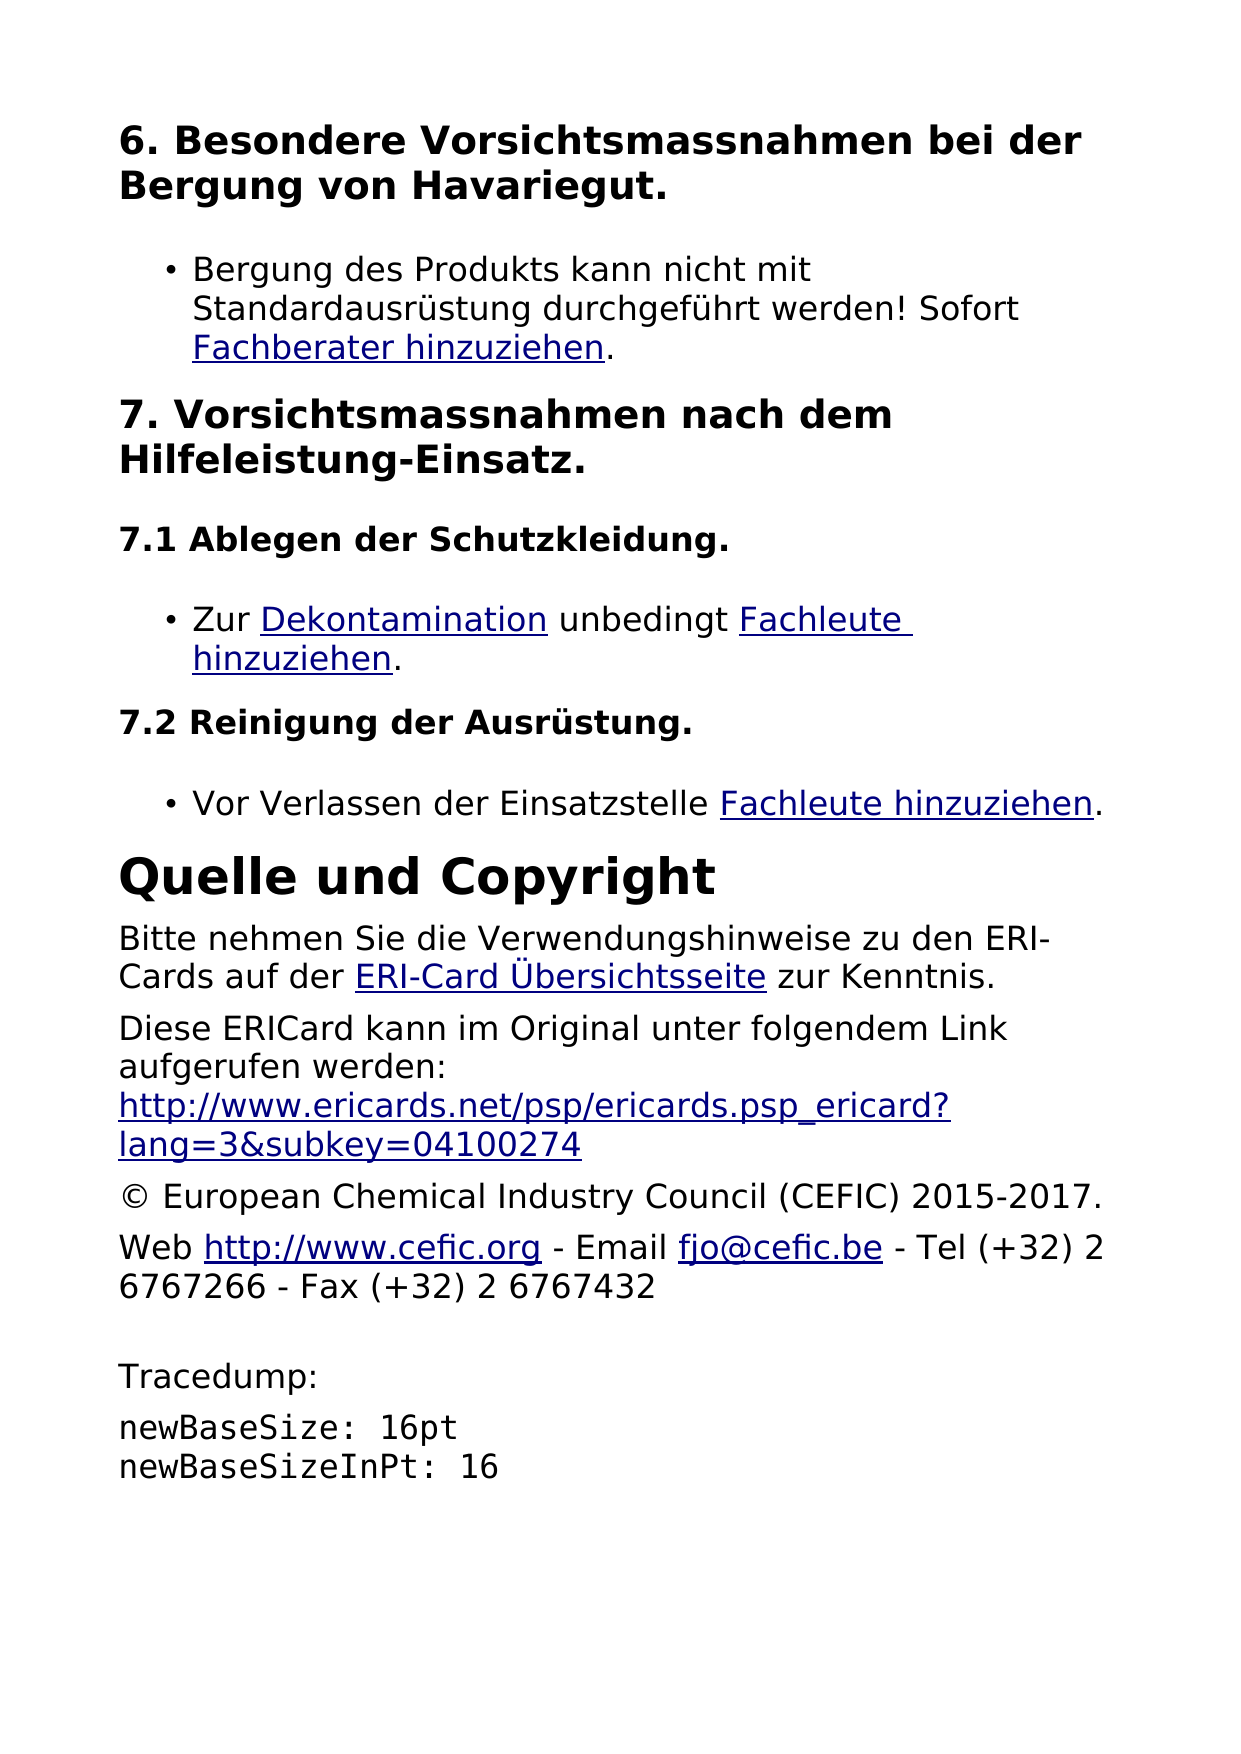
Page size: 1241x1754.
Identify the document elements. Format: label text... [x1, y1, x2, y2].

list Vor Verlassen der Einsatzstelle Fachleute hinzuziehen. [177, 784, 1122, 823]
subtitle 6. Besondere Vorsichtsmassnahmen bei der Bergung von Havariegut. [118, 118, 1122, 208]
text Web http://www.cefic.org - Email fjo@cefic.be - Tel (+32) 2 6767266 - Fax (+32) 2 6767432 [118, 1228, 1122, 1306]
subtitle 7.1 Ablegen der Schutzkleidung. [118, 520, 1122, 559]
list Zur Dekontamination unbedingt Fachleute hinzuziehen. [177, 601, 1122, 678]
text © European Chemical Industry Council (CEFIC) 2015-2017. [118, 1177, 1122, 1216]
text Bitte nehmen Sie die Verwendungshinweise zu den ERI-Cards auf der ERI-Card Übersichtsseite zur Kenntnis. [118, 919, 1122, 997]
list Bergung des Produkts kann nicht mit Standardausrüstung durchgeführt werden! Sofort Fachberater hinzuziehen. [177, 251, 1122, 367]
text Tracedump: [118, 1319, 1122, 1396]
subtitle 7.2 Reinigung der Ausrüstung. [118, 703, 1122, 742]
subtitle 7. Vorsichtsmassnahmen nach dem Hilfeleistung-Einsatz. [118, 392, 1122, 482]
subtitle Quelle und Copyright [118, 848, 1122, 906]
text newBaseSize: 16pt newBaseSizeInPt: 16 [118, 1409, 1122, 1487]
text Diese ERICard kann im Original unter folgendem Link aufgerufen werden: http://www.ericards.net/psp/ericards.psp_ericard?lang=3&subkey=04100274 [118, 1009, 1122, 1164]
